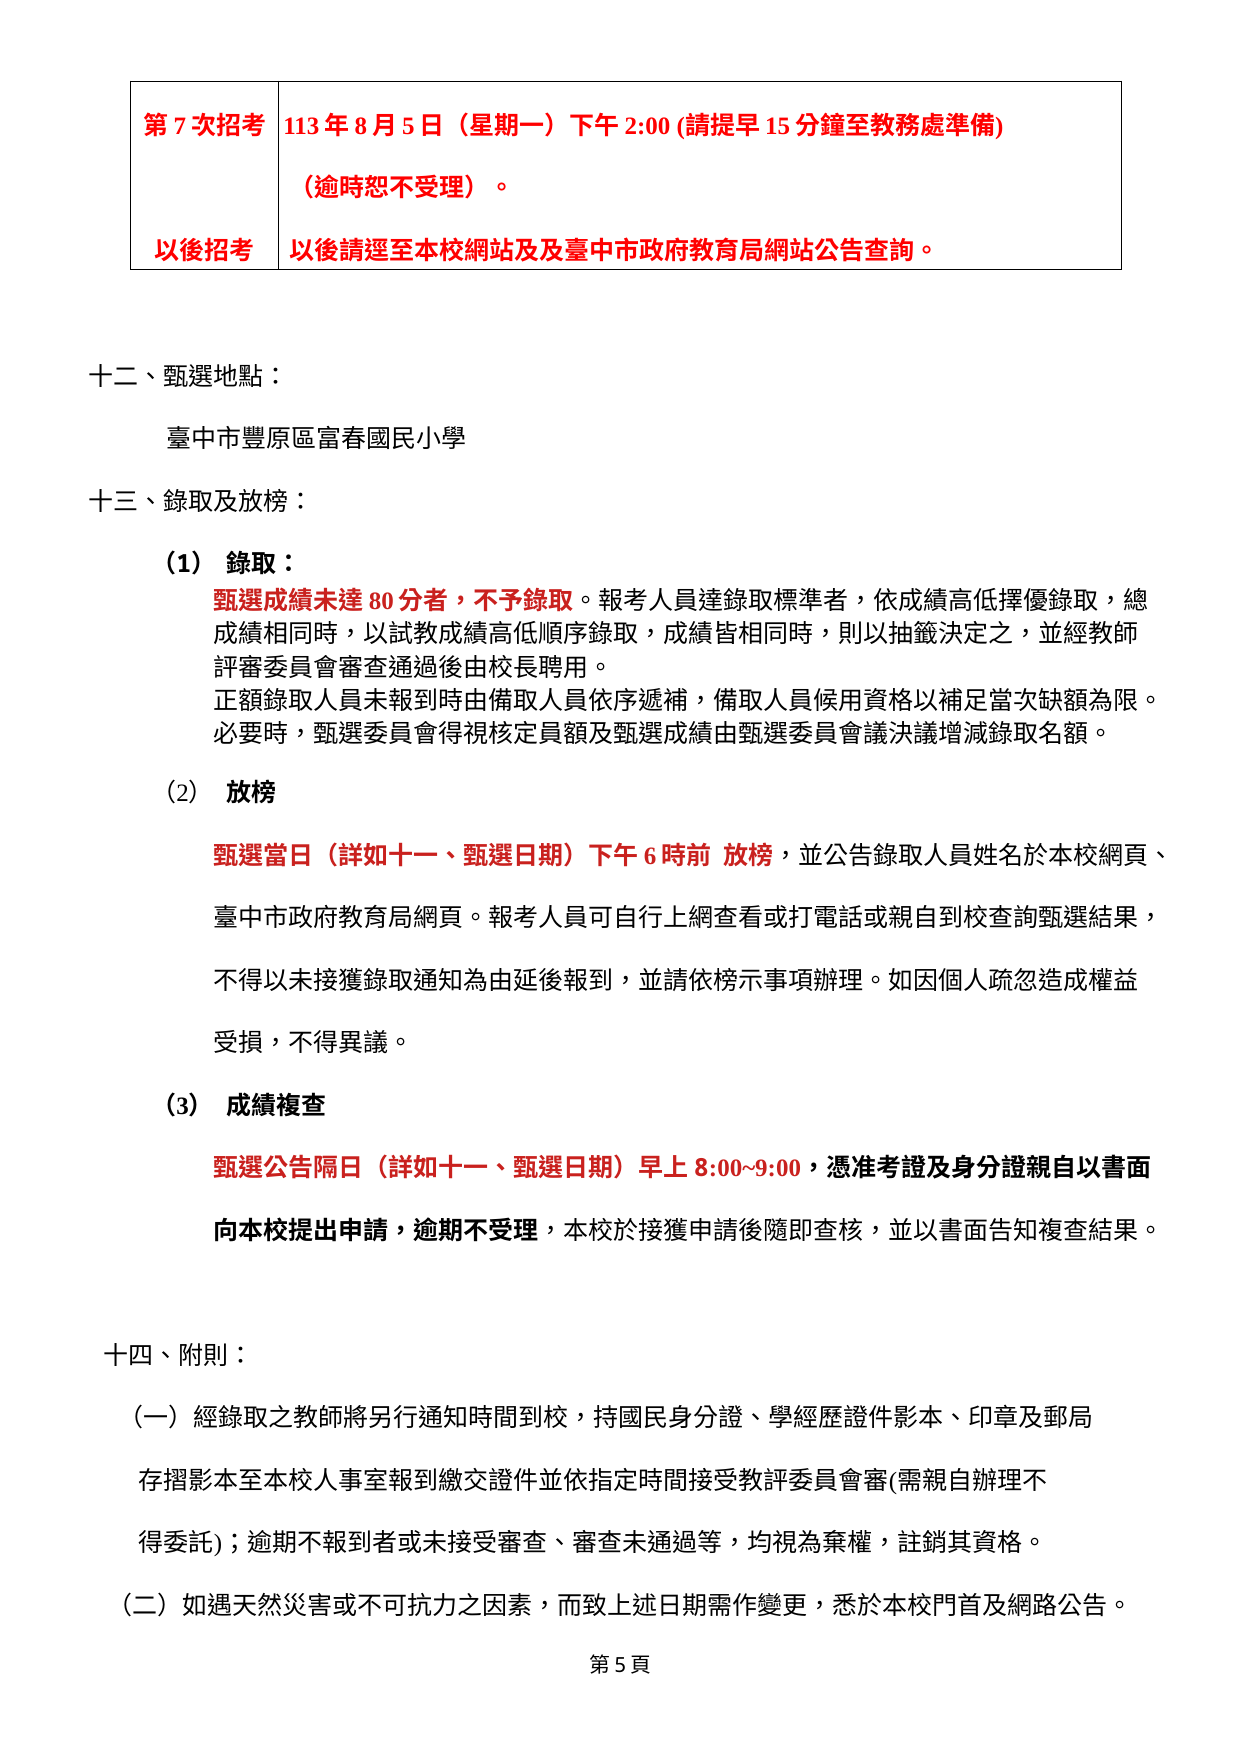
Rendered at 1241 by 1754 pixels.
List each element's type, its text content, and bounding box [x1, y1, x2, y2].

text 得委託)；逾期不報到者或未接受審查、審查未通過等，均視為棄權，註銷其資格。 [89, 1499, 1152, 1562]
text 正額錄取人員未報到時由備取人員依序遞補，備取人員候用資格以補足當次缺額為限。必要時，甄選委員會得視核定員額及甄選成績由甄選委員會議決議增減錄取名額。 [214, 683, 1152, 749]
text 甄選成績未達80分者，不予錄取。報考人員達錄取標準者，依成績高低擇優錄取，總成績相同時，以試教成績高低順序錄取，成績皆相同時，則以抽籤決定之，並經教師評審委員會審查通過後由校長聘用。 [214, 583, 1152, 683]
list 放榜 [151, 749, 1152, 812]
text 十四、附則： [89, 1312, 1152, 1374]
text （二）如遇天然災害或不可抗力之因素，而致上述日期需作變更，悉於本校門首及網路公告。 [89, 1562, 1152, 1624]
text 甄選公告隔日（詳如十一、甄選日期）早上8:00~9:00，憑准考證及身分證親自以書面向本校提出申請，逾期不受理，本校於接獲申請後隨即查核，並以書面告知複查結果。 [214, 1124, 1152, 1249]
text 臺中市豐原區富春國民小學 [151, 395, 1152, 458]
text 甄選當日（詳如十一、甄選日期）下午6時前 放榜，並公告錄取人員姓名於本校網頁、臺中市政府教育局網頁。報考人員可自行上網查看或打電話或親自到校查詢甄選結果，不得以未接獲錄取通知為由延後報到，並請依榜示事項辦理。如因個人疏忽造成權益受損，不得異議。 [214, 812, 1152, 1062]
text （一）經錄取之教師將另行通知時間到校，持國民身分證、學經歷證件影本、印章及郵局 [89, 1374, 1152, 1437]
text 存摺影本至本校人事室報到繳交證件並依指定時間接受教評委員會審(需親自辦理不 [89, 1437, 1152, 1499]
list 錄取： [151, 520, 1152, 583]
table_cell 113年8月5日（星期一）下午2:00 (請提早15分鐘至教務處準備) （逾時恕不受理）。 以後請逕至本校網站及及臺中市政府教育局網站公告查詢。 [279, 82, 1121, 269]
table_cell 第7次招考 以後招考 [131, 82, 278, 269]
list 成績複查 [151, 1062, 1152, 1124]
text 十三、錄取及放榜： [89, 458, 1152, 520]
text 十二、甄選地點： [89, 333, 1152, 395]
